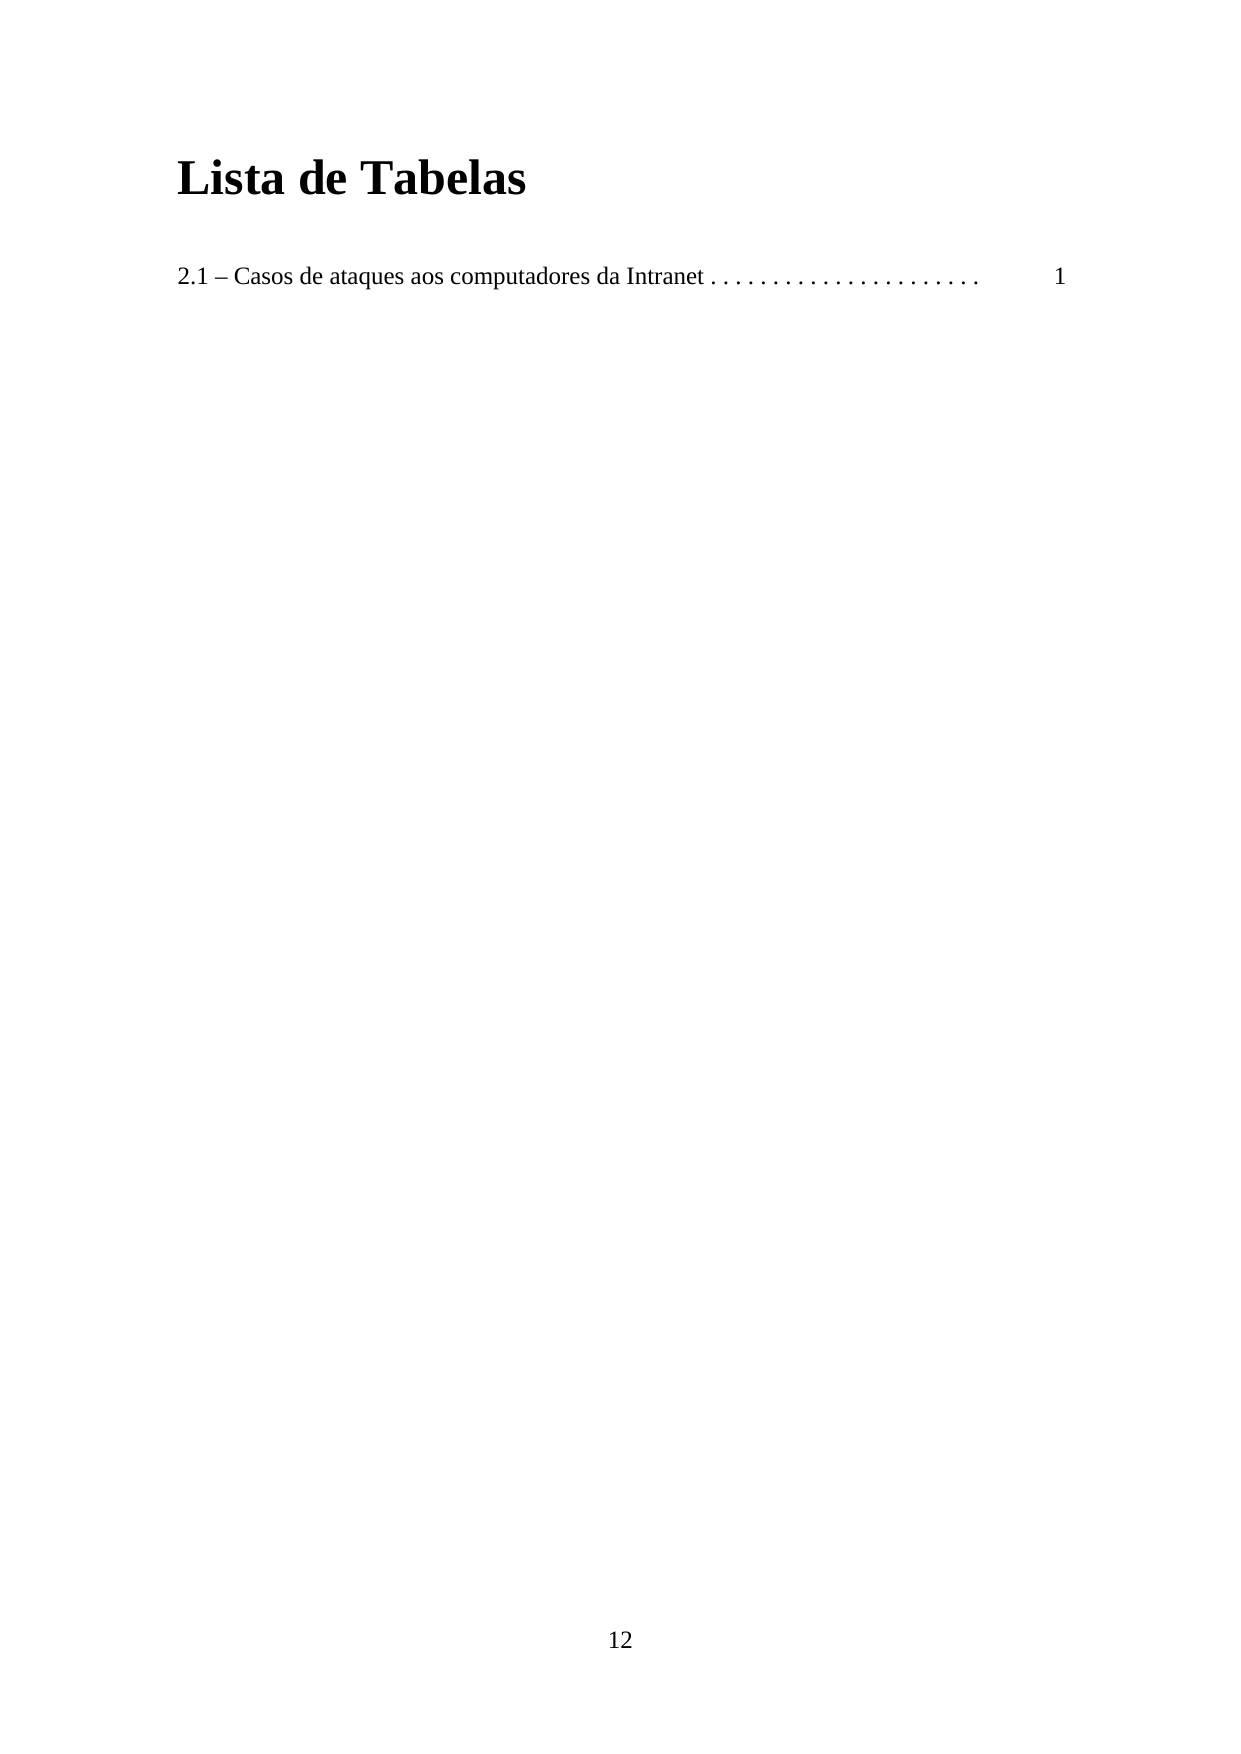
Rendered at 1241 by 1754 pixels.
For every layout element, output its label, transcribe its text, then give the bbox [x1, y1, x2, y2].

table_header 2.1 – Casos de ataques aos computadores da Intranet . . . . . . . . . . . . . . . . . . . . . . [166, 248, 1002, 302]
table_header 1 [1002, 248, 1077, 302]
text Lista de Tabelas [177, 148, 1063, 205]
